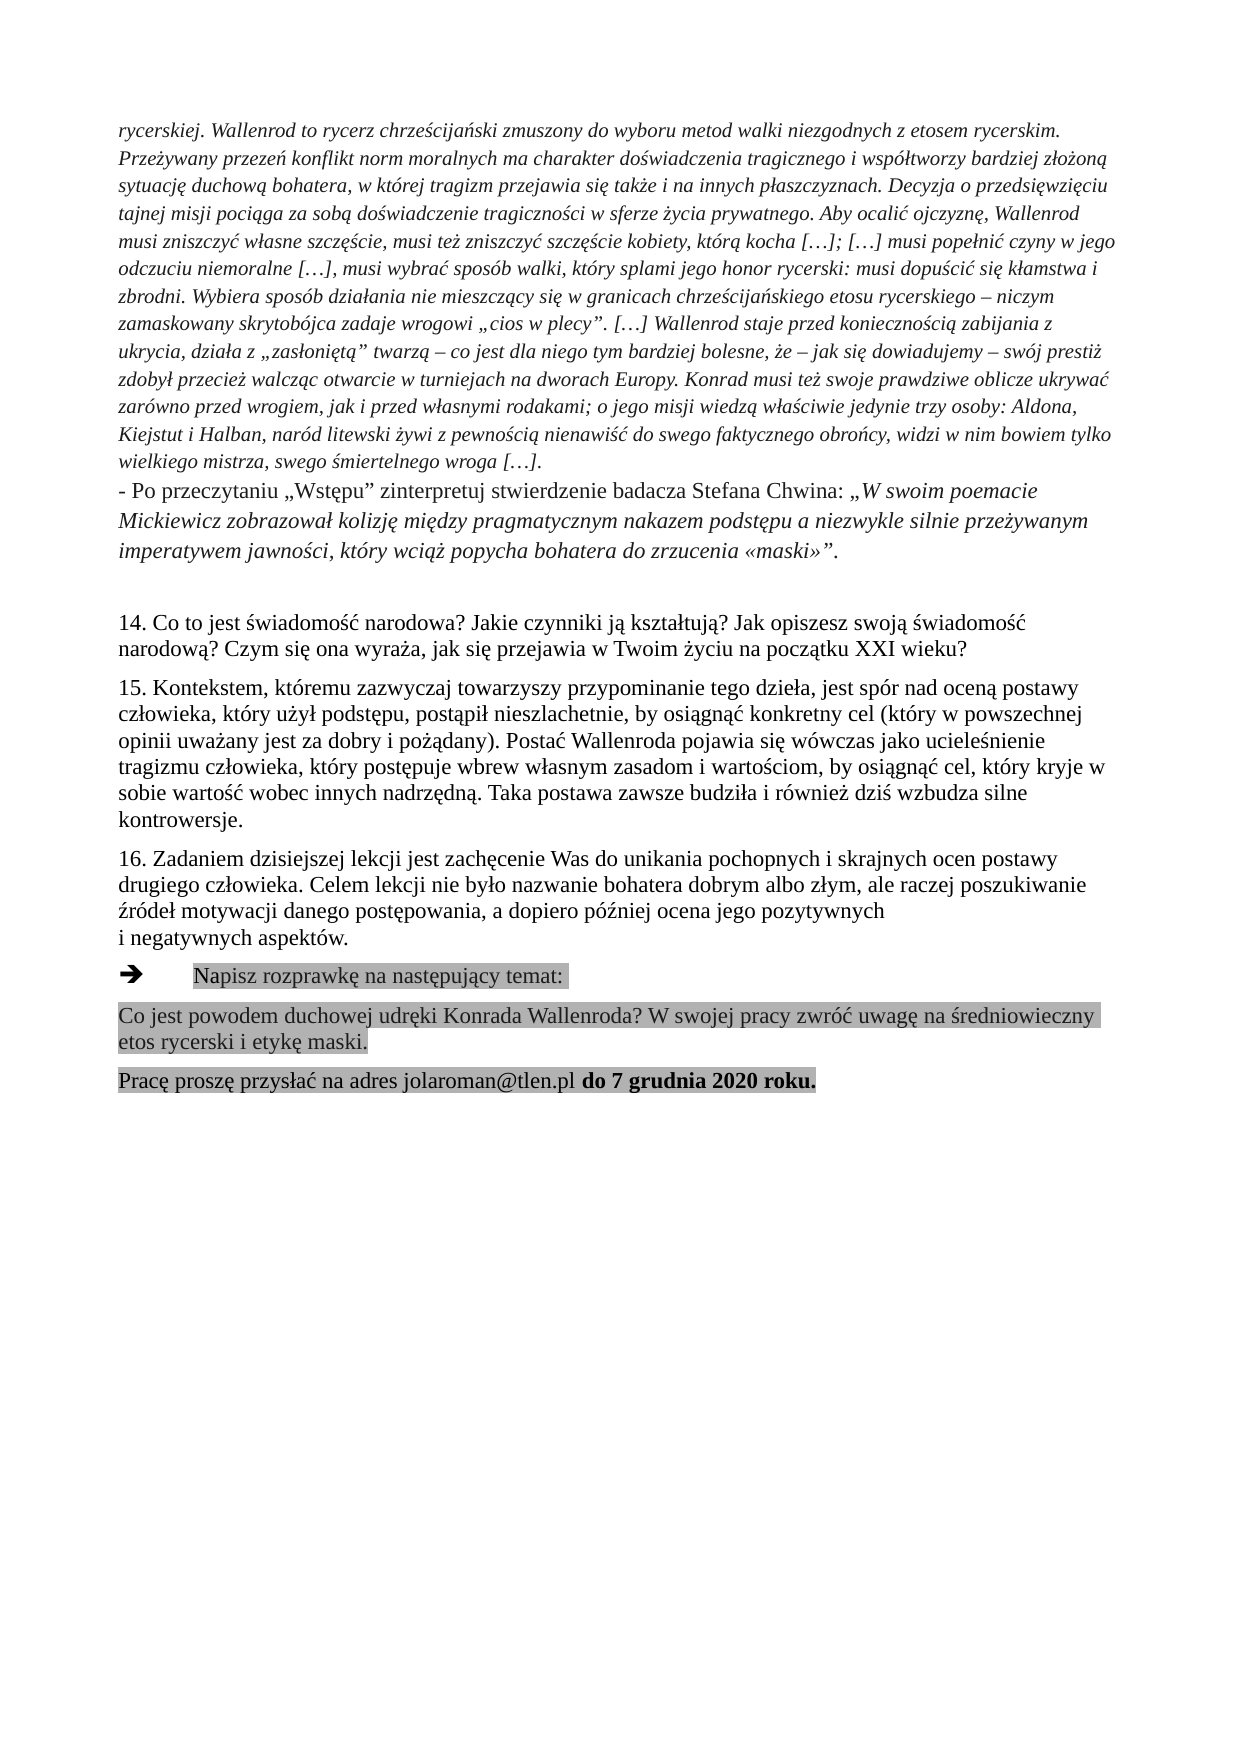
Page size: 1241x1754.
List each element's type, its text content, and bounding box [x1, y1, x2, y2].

text rycerskiej. Wallenrod to rycerz chrześcijański zmuszony do wyboru metod walki niezgodnych z etosem rycerskim. Przeżywany przezeń konflikt norm moralnych ma charakter doświadczenia tragicznego i współtworzy bardziej złożoną sytuację duchową bohatera, w której tragizm przejawia się także i na innych płaszczyznach. Decyzja o przedsięwzięciu tajnej misji pociąga za sobą doświadczenie tragiczności w sferze życia prywatnego. Aby ocalić ojczyznę, Wallenrod musi zniszczyć własne szczęście, musi też zniszczyć szczęście kobiety, którą kocha […]; […] musi popełnić czyny w jego odczuciu niemoralne […], musi wybrać sposób walki, który splami jego honor rycerski: musi dopuścić się kłamstwa i zbrodni. Wybiera sposób działania nie mieszczący się w granicach chrześcijańskiego etosu rycerskiego – niczym zamaskowany skrytobójca zadaje wrogowi „cios w plecy”. […] Wallenrod staje przed koniecznością zabijania z ukrycia, działa z „zasłoniętą” twarzą – co jest dla niego tym bardziej bolesne, że – jak się dowiadujemy – swój prestiż zdobył przecież walcząc otwarcie w turniejach na dworach Europy. Konrad musi też swoje prawdziwe oblicze ukrywać zarówno przed wrogiem, jak i przed własnymi rodakami; o jego misji wiedzą właściwie jedynie trzy osoby: Aldona, Kiejstut i Halban, naród litewski żywi z pewnością nienawiść do swego faktycznego obrońcy, widzi w nim bowiem tylko wielkiego mistrza, swego śmiertelnego wroga […]. [118, 118, 1122, 473]
text Pracę proszę przysłać na adres jolaroman@tlen.pl do 7 grudnia 2020 roku. [118, 1067, 1122, 1093]
text 16. Zadaniem dzisiejszej lekcji jest zachęcenie Was do unikania pochopnych i skrajnych ocen postawy drugiego człowieka. Celem lekcji nie było nazwanie bohatera dobrym albo złym, ale raczej poszukiwanie źródeł motywacji danego postępowania, a dopiero później ocena jego pozytywnych i negatywnych aspektów. [118, 845, 1122, 950]
list Co jest powodem duchowej udręki Konrada Wallenroda? W swojej pracy zwróć uwagę na średniowieczny etos rycerski i etykę maski. [118, 1002, 1122, 1054]
text 14. Co to jest świadomość narodowa? Jakie czynniki ją kształtują? Jak opiszesz swoją świadomość narodową? Czym się ona wyraża, jak się przejawia w Twoim życiu na początku XXI wieku? [118, 609, 1122, 662]
list Napisz rozprawkę na następujący temat: [118, 963, 1122, 989]
text - Po przeczytaniu „Wstępu” zinterpretuj stwierdzenie badacza Stefana Chwina: „W swoim poemacie Mickiewicz zobrazował kolizję między pragmatycznym nakazem podstępu a niezwykle silnie przeżywanym imperatywem jawności, który wciąż popycha bohatera do zrzucenia «maski»”. [118, 477, 1122, 564]
text 15. Kontekstem, któremu zazwyczaj towarzyszy przypominanie tego dzieła, jest spór nad oceną postawy człowieka, który użył podstępu, postąpił nieszlachetnie, by osiągnąć konkretny cel (który w powszechnej opinii uważany jest za dobry i pożądany). Postać Wallenroda pojawia się wówczas jako ucieleśnienie tragizmu człowieka, który postępuje wbrew własnym zasadom i wartościom, by osiągnąć cel, który kryje w sobie wartość wobec innych nadrzędną. Taka postawa zawsze budziła i również dziś wzbudza silne kontrowersje. [118, 674, 1122, 832]
